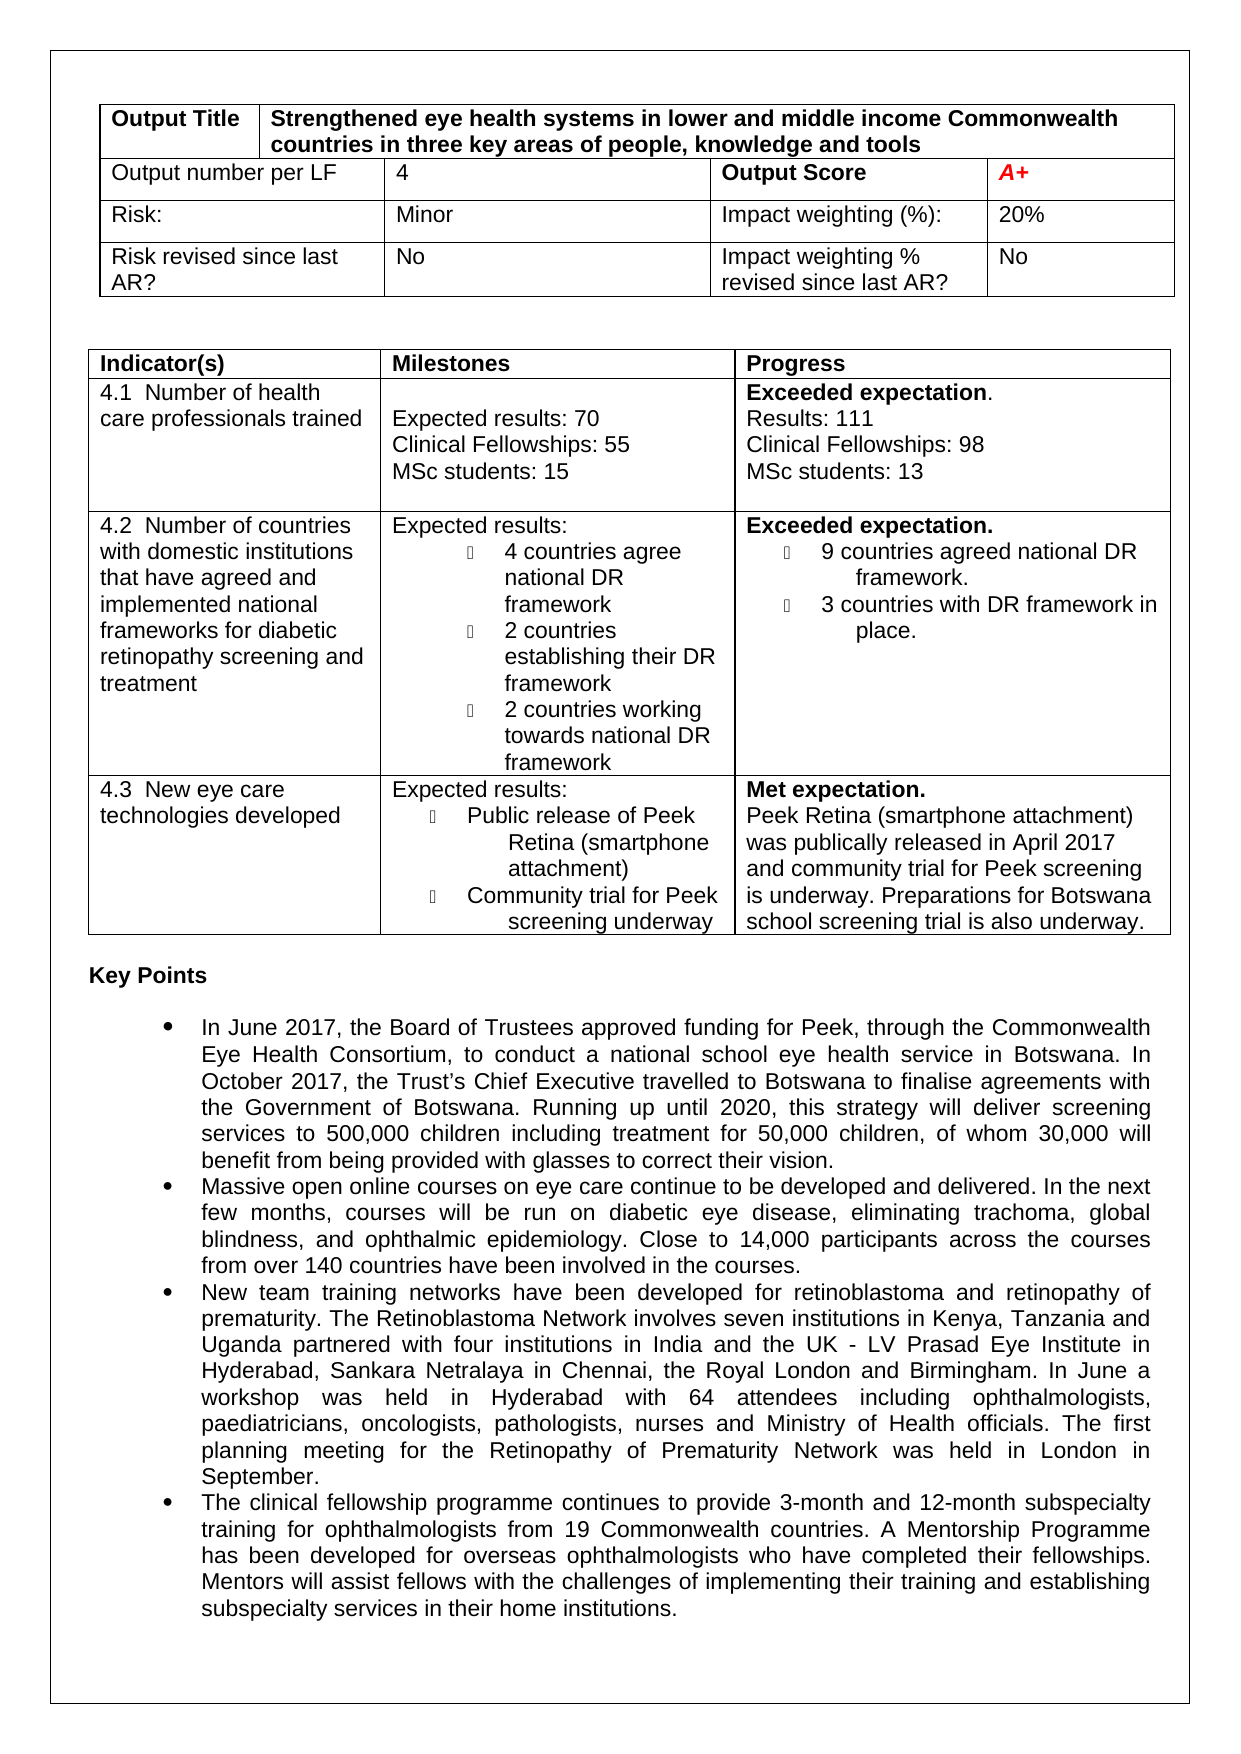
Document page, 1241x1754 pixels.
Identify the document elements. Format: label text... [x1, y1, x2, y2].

table_header Progress [736, 350, 1170, 378]
table_cell Risk: [101, 201, 384, 242]
table_cell 4.3 New eye care technologies developed [89, 776, 380, 934]
table_cell No [385, 243, 710, 296]
table_cell Exceeded expectation. 9 countries agreed national DR framework. 3 countries with DR framework in place. [736, 512, 1170, 775]
table_cell Impact weighting (%): [711, 201, 987, 242]
table_cell 4.2 Number of countries with domestic institutions that have agreed and implemented national frameworks for diabetic retinopathy screening and treatment [89, 512, 380, 775]
list The clinical fellowship programme continues to provide 3-month and 12-month subspecialty training for ophthalmologists from 19 Commonwealth countries. A Mentorship Programme has been developed for overseas ophthalmologists who have completed their fellowships. Mentors will assist fellows with the challenges of implementing their training and establishing subspecialty services in their home institutions. [164, 1489, 1152, 1621]
table_cell No [988, 243, 1174, 296]
table_cell Expected results: 70 Clinical Fellowships: 55 MSc students: 15 [381, 379, 734, 511]
list New team training networks have been developed for retinoblastoma and retinopathy of prematurity. The Retinoblastoma Network involves seven institutions in Kenya, Tanzania and Uganda partnered with four institutions in India and the UK - LV Prasad Eye Institute in Hyderabad, Sankara Netralaya in Chennai, the Royal London and Birmingham. In June a workshop was held in Hyderabad with 64 attendees including ophthalmologists, paediatricians, oncologists, pathologists, nurses and Ministry of Health officials. The first planning meeting for the Retinopathy of Prematurity Network was held in London in September. [164, 1278, 1152, 1489]
table_cell Exceeded expectation. Results: 111 Clinical Fellowships: 98 MSc students: 13 [736, 379, 1170, 511]
table_cell A+ [988, 159, 1174, 199]
text Key Points [89, 962, 1152, 988]
table_cell Met expectation. Peek Retina (smartphone attachment) was publically released in April 2017 and community trial for Peek screening is underway. Preparations for Botswana school screening trial is also underway. [736, 776, 1170, 934]
list Massive open online courses on eye care continue to be developed and delivered. In the next few months, courses will be run on diabetic eye disease, eliminating trachoma, global blindness, and ophthalmic epidemiology. Close to 14,000 participants across the courses from over 140 countries have been involved in the courses. [164, 1173, 1152, 1278]
table_header Indicator(s) [89, 350, 380, 378]
table_cell Expected results: 4 countries agree national DR framework 2 countries establishing their DR framework 2 countries working towards national DR framework [381, 512, 734, 775]
table_header Milestones [381, 350, 734, 378]
table_cell 20% [988, 201, 1174, 242]
table_cell 4.1 Number of health care professionals trained [89, 379, 380, 511]
table_cell Expected results: Public release of Peek Retina (smartphone attachment) Community trial for Peek screening underway [381, 776, 734, 934]
table_cell Output number per LF [101, 159, 384, 199]
table_header Output Title [101, 105, 259, 157]
table_header Strengthened eye health systems in lower and middle income Commonwealth countries in three key areas of people, knowledge and tools [260, 105, 1174, 157]
list In June 2017, the Board of Trustees approved funding for Peek, through the Commonwealth Eye Health Consortium, to conduct a national school eye health service in Botswana. In October 2017, the Trust’s Chief Executive travelled to Botswana to finalise agreements with the Government of Botswana. Running up until 2020, this strategy will deliver screening services to 500,000 children including treatment for 50,000 children, of whom 30,000 will benefit from being provided with glasses to correct their vision. [164, 1014, 1152, 1173]
table_cell 4 [385, 159, 710, 199]
table_cell Risk revised since last AR? [101, 243, 384, 296]
table_cell Impact weighting % revised since last AR? [711, 243, 987, 296]
table_cell Output Score [711, 159, 987, 199]
table_cell Minor [385, 201, 710, 242]
